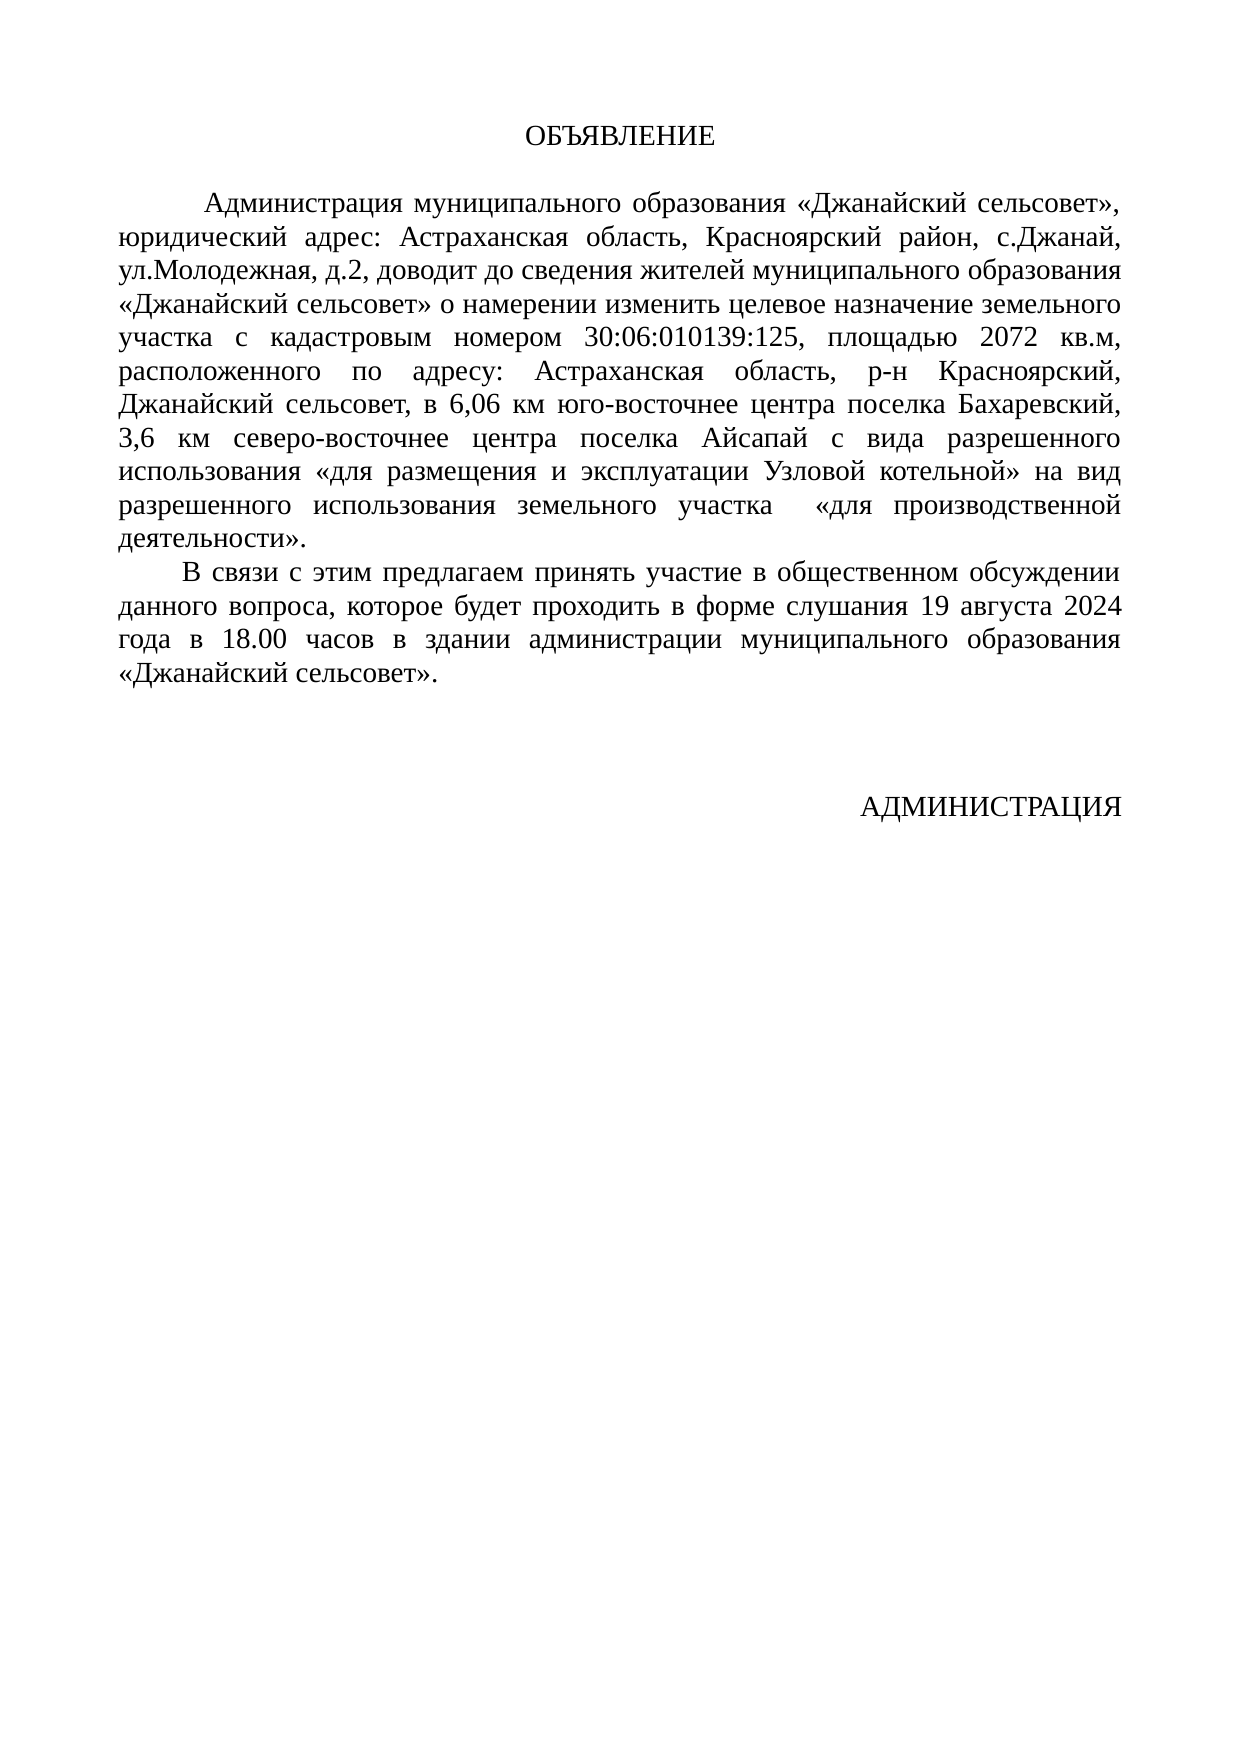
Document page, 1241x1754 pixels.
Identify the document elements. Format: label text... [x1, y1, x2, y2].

text В связи с этим предлагаем принять участие в общественном обсуждении данного вопроса, которое будет проходить в форме слушания 19 августа 2024 года в 18.00 часов в здании администрации муниципального образования «Джанайский сельсовет». [118, 554, 1122, 688]
text АДМИНИСТРАЦИЯ [118, 789, 1122, 822]
text ОБЪЯВЛЕНИЕ [118, 118, 1122, 152]
text Администрация муниципального образования «Джанайский сельсовет», юридический адрес: Астраханская область, Красноярский район, с.Джанай, ул.Молодежная, д.2, доводит до сведения жителей муниципального образования «Джанайский сельсовет» о намерении изменить целевое назначение земельного участка с кадастровым номером 30:06:010139:125, площадью 2072 кв.м, расположенного по адресу: Астраханская область, р-н Красноярский, Джанайский сельсовет, в 6,06 км юго-восточнее центра поселка Бахаревский, 3,6 км северо-восточнее центра поселка Айсапай с вида разрешенного использования «для размещения и эксплуатации Узловой котельной» на вид разрешенного использования земельного участка «для производственной деятельности». [118, 185, 1122, 554]
